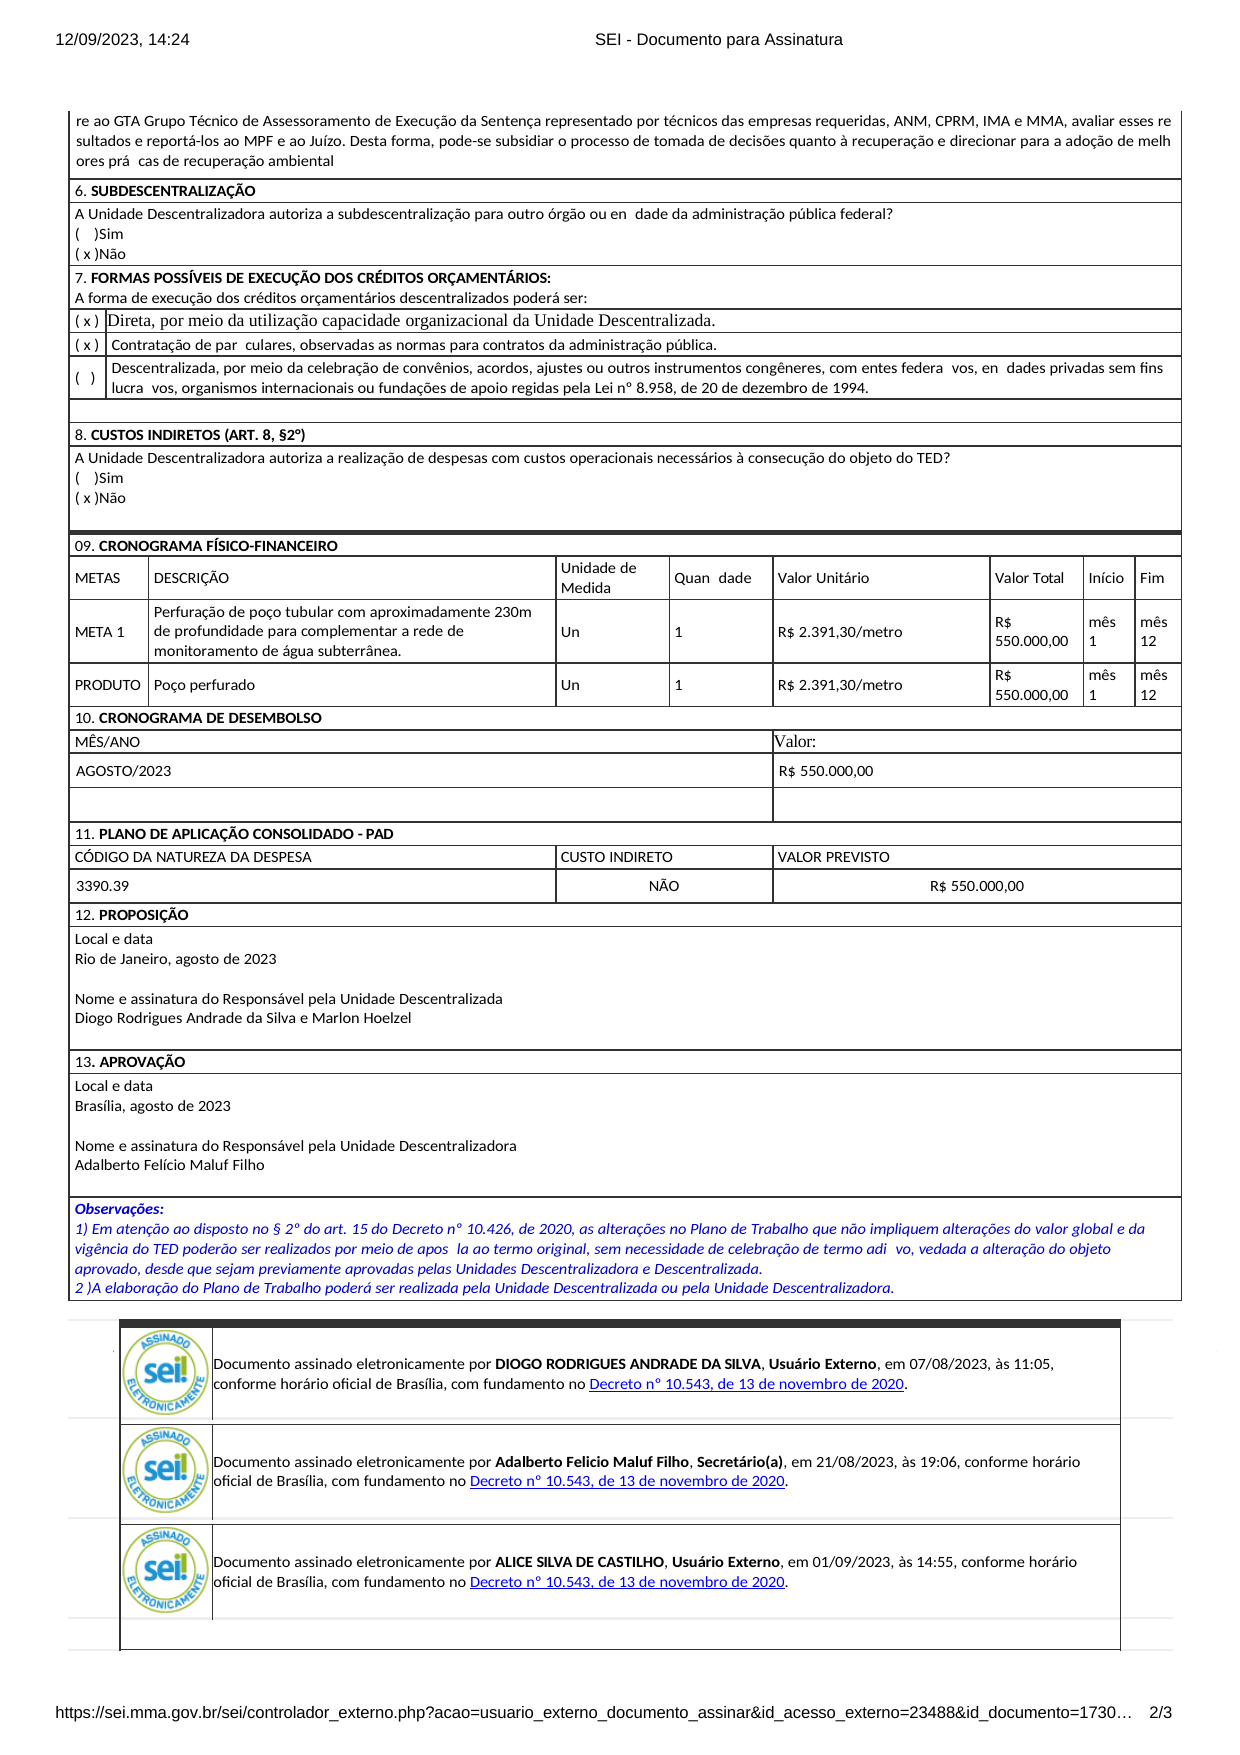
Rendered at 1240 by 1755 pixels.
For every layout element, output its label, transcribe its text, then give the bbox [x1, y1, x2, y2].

table_cell 11. PLANO DE APLICAÇÃO CONSOLIDADO - PAD [70, 823, 1181, 844]
table_cell [121, 1525, 212, 1617]
table_cell [774, 788, 1181, 821]
table_cell 13. APROVAÇÃO [70, 1051, 1181, 1072]
table_cell 7. FORMAS POSSÍVEIS DE EXECUÇÃO DOS CRÉDITOS ORÇAMENTÁRIOS: A forma de execução dos créditos orçamentários descentralizados poderá ser: [70, 266, 1181, 308]
table_cell Início [1084, 557, 1134, 599]
table_cell R$ 550.000,00 [774, 870, 1181, 902]
table_cell Un [557, 664, 669, 706]
table_header [1121, 1321, 1172, 1417]
table_cell A Unidade Descentralizadora autoriza a subdescentralização para outro órgão ou en dade da administração pública federal? ( )Sim ( x )Não [70, 203, 1181, 265]
table_cell R$ 550.000,00 [774, 754, 1181, 787]
table_cell [1121, 1419, 1172, 1517]
table_cell 6. SUBDESCENTRALIZAÇÃO [70, 180, 1181, 201]
table_cell A Unidade Descentralizadora autoriza a realização de despesas com custos operacionais necessários à consecução do objeto do TED? ( )Sim ( x )Não [70, 447, 1181, 530]
table_cell [1121, 1619, 1172, 1648]
table_cell mês 12 [1136, 600, 1181, 662]
table_cell R$ 550.000,00 [991, 600, 1083, 662]
table_cell CÓDIGO DA NATUREZA DA DESPESA [70, 846, 555, 868]
table_header Documento assinado eletronicamente por DIOGO RODRIGUES ANDRADE DA SILVA, Usuário Externo, em 07/08/2023, às 11:05, conforme horário oﬁcial de Brasília, com fundamento no Decreto nº 10.543, de 13 de novembro de 2020. [213, 1328, 1120, 1417]
table_cell [68, 1419, 119, 1517]
table_cell ( x ) [70, 333, 105, 355]
table_cell AGOSTO/2023 [70, 754, 772, 787]
table_cell Descentralizada, por meio da celebração de convênios, acordos, ajustes ou outros instrumentos congêneres, com entes federa vos, en dades privadas sem ﬁns lucra vos, organismos internacionais ou fundações de apoio regidas pela Lei nº 8.958, de 20 de dezembro de 1994. [107, 357, 1181, 398]
table_cell DESCRIÇÃO [149, 557, 555, 599]
table_cell Quan dade [670, 557, 772, 599]
table_cell META 1 [70, 600, 148, 662]
table_cell [68, 1519, 119, 1617]
table_cell Local e data Brasília, agosto de 2023 Nome e assinatura do Responsável pela Unidade Descentralizadora Adalberto Felício Maluf Filho [70, 1074, 1181, 1196]
table_header re ao GTA Grupo Técnico de Assessoramento de Execução da Sentença representado por técnicos das empresas requeridas, ANM, CPRM, IMA e MMA, avaliar esses re sultados e reportá-los ao MPF e ao Juízo. Desta forma, pode-se subsidiar o processo de tomada de decisões quanto à recuperação e direcionar para a adoção de melh ores prá cas de recuperação ambiental [70, 111, 1181, 178]
table_cell 1 [670, 664, 772, 706]
table_cell R$ 2.391,30/metro [774, 600, 989, 662]
table_header [121, 1328, 212, 1417]
table_cell Perfuração de poço tubular com aproximadamente 230m de profundidade para complementar a rede de monitoramento de água subterrânea. [149, 600, 555, 662]
table_cell Poço perfurado [149, 664, 555, 706]
table_cell Observações: 1) Em atenção ao disposto no § 2º do art. 15 do Decreto nº 10.426, de 2020, as alterações no Plano de Trabalho que não impliquem alterações do valor global e da vigência do TED poderão ser realizados por meio de apos la ao termo original, sem necessidade de celebração de termo adi vo, vedada a alteração do objeto aprovado, desde que sejam previamente aprovadas pelas Unidades Descentralizadora e Descentralizada. 2 )A elaboração do Plano de Trabalho poderá ser realizada pela Unidade Descentralizada ou pela Unidade Descentralizadora. [70, 1198, 1181, 1299]
table_cell [70, 788, 772, 821]
table_cell NÃO [557, 870, 772, 902]
table_cell [1121, 1519, 1172, 1617]
table_cell Documento assinado eletronicamente por Adalberto Felicio Maluf Filho, Secretário(a), em 21/08/2023, às 19:06, conforme horário oﬁcial de Brasília, com fundamento no Decreto nº 10.543, de 13 de novembro de 2020. [213, 1425, 1120, 1517]
table_cell 8. CUSTOS INDIRETOS (ART. 8, §2°) [70, 423, 1181, 445]
table_cell [70, 400, 1181, 422]
table_cell Direta, por meio da utilização capacidade organizacional da Unidade Descentralizada. [107, 310, 1181, 332]
table_cell R$ 2.391,30/metro [774, 664, 989, 706]
table_cell MÊS/ANO [70, 731, 772, 752]
table_cell [121, 1425, 212, 1517]
table_cell VALOR PREVISTO [774, 846, 1181, 868]
table_cell [68, 1619, 119, 1648]
table_cell PRODUTO [70, 664, 148, 706]
table_cell Valor Total [991, 557, 1083, 599]
table_cell 1 [670, 600, 772, 662]
table_cell 12. PROPOSIÇÃO [70, 904, 1181, 926]
table_cell [121, 1620, 212, 1648]
table_cell Unidade de Medida [557, 557, 669, 599]
table_cell Un [557, 600, 669, 662]
table_cell 10. CRONOGRAMA DE DESEMBOLSO [70, 707, 1181, 729]
table_cell [121, 1520, 212, 1524]
table_cell R$ 550.000,00 [991, 664, 1083, 706]
table_cell Documento assinado eletronicamente por ALICE SILVA DE CASTILHO, Usuário Externo, em 01/09/2023, às 14:55, conforme horário oﬁcial de Brasília, com fundamento no Decreto nº 10.543, de 13 de novembro de 2020. [213, 1525, 1120, 1617]
table_cell Contratação de par culares, observadas as normas para contratos da administração pública. [107, 333, 1181, 355]
table_cell mês 1 [1084, 600, 1134, 662]
table_header [68, 1321, 119, 1417]
table_cell Valor: [774, 731, 1181, 752]
table_cell Local e data Rio de Janeiro, agosto de 2023 Nome e assinatura do Responsável pela Unidade Descentralizada Diogo Rodrigues Andrade da Silva e Marlon Hoelzel [70, 927, 1181, 1049]
table_cell ( ) [70, 357, 105, 398]
table_cell [212, 1520, 1120, 1524]
table_cell Valor Unitário [774, 557, 989, 599]
table_cell ( x ) [70, 310, 105, 332]
table_cell 09. CRONOGRAMA FÍSICO-FINANCEIRO [70, 535, 1181, 555]
table_cell 3390.39 [70, 870, 555, 902]
table_cell METAS [70, 557, 148, 599]
table_cell mês 1 [1084, 664, 1134, 706]
table_cell [212, 1620, 1120, 1648]
table_cell Fim [1136, 557, 1181, 599]
table_cell CUSTO INDIRETO [557, 846, 772, 868]
table_cell mês 12 [1136, 664, 1181, 706]
